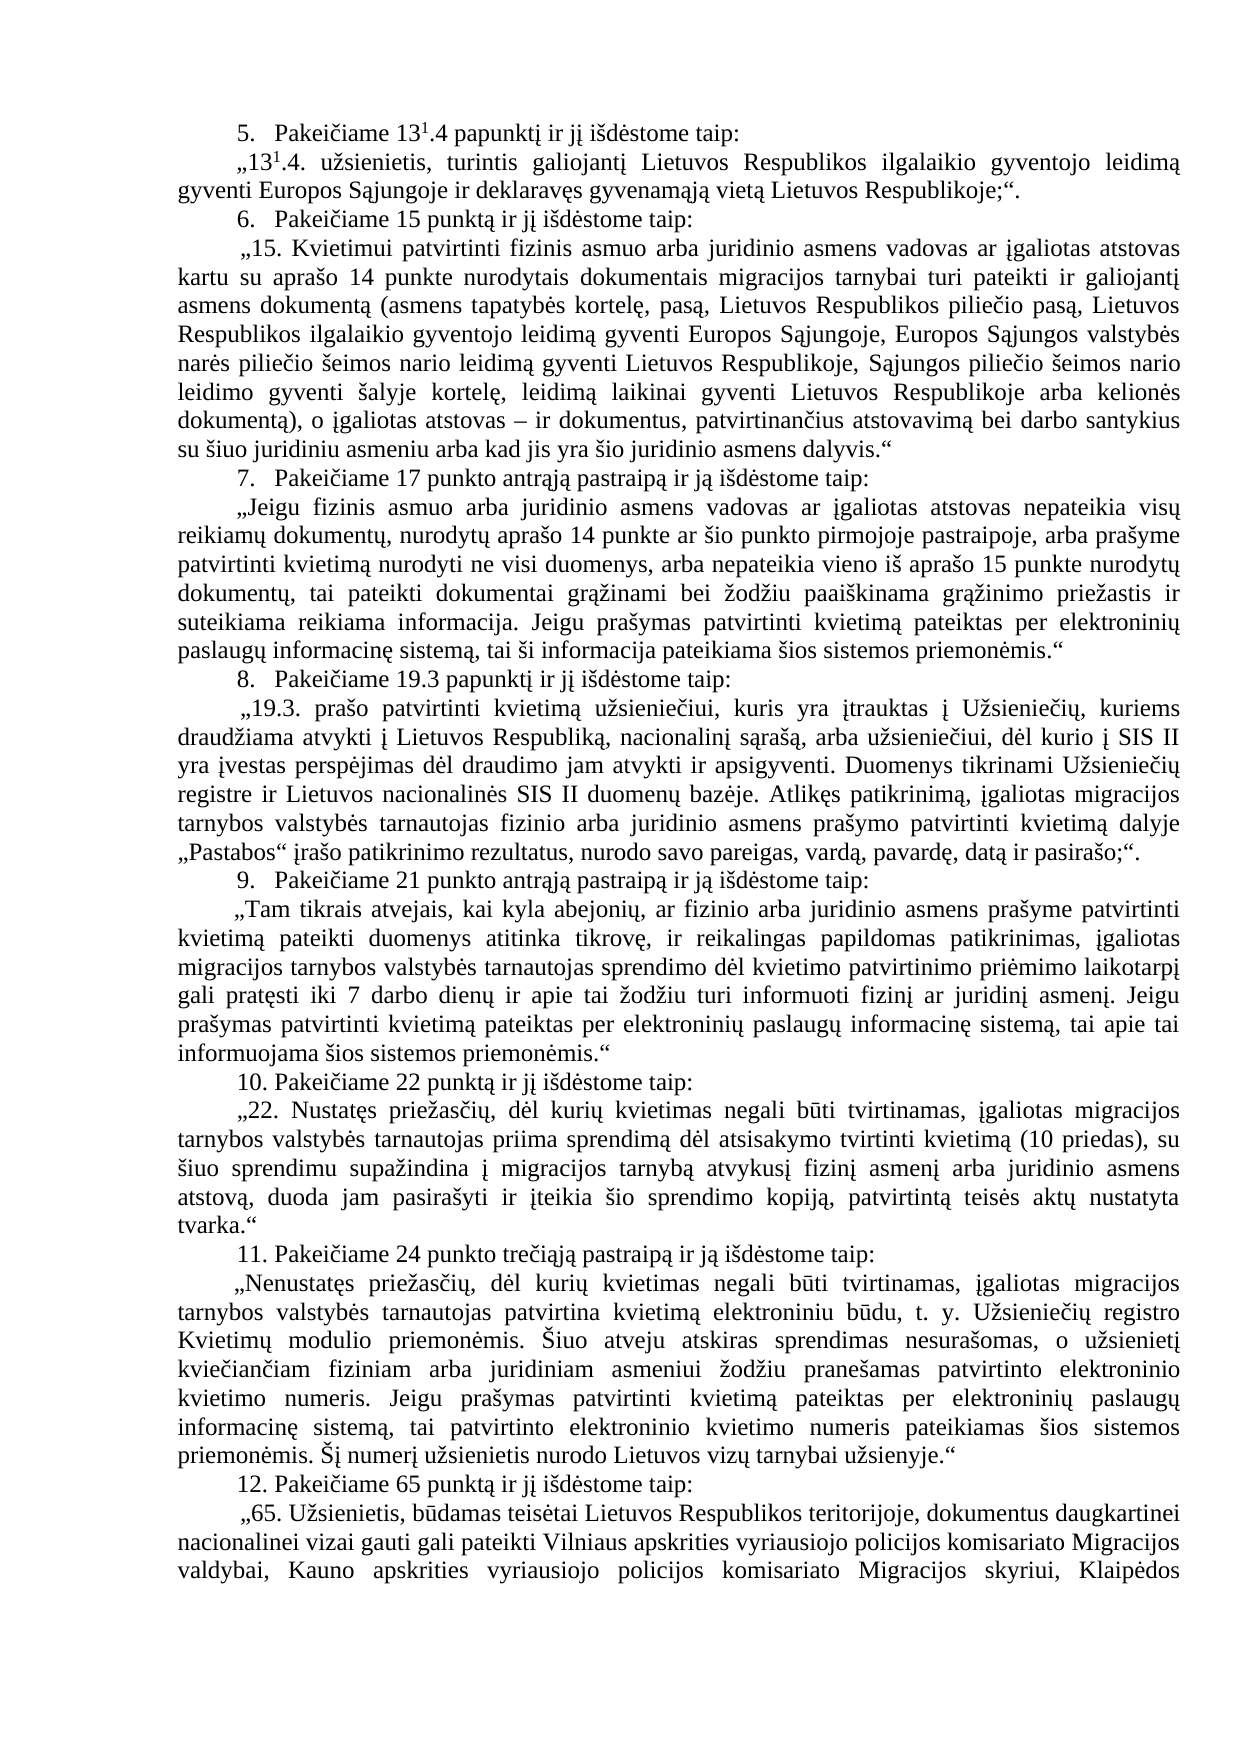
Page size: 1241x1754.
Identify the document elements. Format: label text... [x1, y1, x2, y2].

text 9. Pakeičiame 21 punkto antrąją pastraipą ir ją išdėstome taip: [237, 866, 1181, 894]
text „Nenustatęs priežasčių, dėl kurių kvietimas negali būti tvirtinamas, įgaliotas migracijos tarnybos valstybės tarnautojas patvirtina kvietimą elektroniniu būdu, t. y. Užsieniečių registro Kvietimų modulio priemonėmis. Šiuo atveju atskiras sprendimas nesurašomas, o užsienietį kviečiančiam fiziniam arba juridiniam asmeniui žodžiu pranešamas patvirtinto elektroninio kvietimo numeris. Jeigu prašymas patvirtinti kvietimą pateiktas per elektroninių paslaugų informacinę sistemą, tai patvirtinto elektroninio kvietimo numeris pateikiamas šios sistemos priemonėmis. Šį numerį užsienietis nurodo Lietuvos vizų tarnybai užsienyje.“ [177, 1268, 1181, 1469]
text „Tam tikrais atvejais, kai kyla abejonių, ar fizinio arba juridinio asmens prašyme patvirtinti kvietimą pateikti duomenys atitinka tikrovę, ir reikalingas papildomas patikrinimas, įgaliotas migracijos tarnybos valstybės tarnautojas sprendimo dėl kvietimo patvirtinimo priėmimo laikotarpį gali pratęsti iki 7 darbo dienų ir apie tai žodžiu turi informuoti fizinį ar juridinį asmenį. Jeigu prašymas patvirtinti kvietimą pateiktas per elektroninių paslaugų informacinę sistemą, tai apie tai informuojama šios sistemos priemonėmis.“ [177, 894, 1181, 1067]
text „65. Užsienietis, būdamas teisėtai Lietuvos Respublikos teritorijoje, dokumentus daugkartinei nacionalinei vizai gauti gali pateikti Vilniaus apskrities vyriausiojo policijos komisariato Migracijos valdybai, Kauno apskrities vyriausiojo policijos komisariato Migracijos skyriui, Klaipėdos [177, 1498, 1181, 1584]
text 5. Pakeičiame 131.4 papunktį ir jį išdėstome taip: [237, 118, 1181, 147]
text 7. Pakeičiame 17 punkto antrąją pastraipą ir ją išdėstome taip: [237, 463, 1181, 492]
text „22. Nustatęs priežasčių, dėl kurių kvietimas negali būti tvirtinamas, įgaliotas migracijos tarnybos valstybės tarnautojas priima sprendimą dėl atsisakymo tvirtinti kvietimą (10 priedas), su šiuo sprendimu supažindina į migracijos tarnybą atvykusį fizinį asmenį arba juridinio asmens atstovą, duoda jam pasirašyti ir įteikia šio sprendimo kopiją, patvirtintą teisės aktų nustatyta tvarka.“ [177, 1096, 1181, 1239]
text 11. Pakeičiame 24 punkto trečiąją pastraipą ir ją išdėstome taip: [237, 1239, 1181, 1268]
text 10. Pakeičiame 22 punktą ir jį išdėstome taip: [237, 1067, 1181, 1096]
text 12. Pakeičiame 65 punktą ir jį išdėstome taip: [237, 1469, 1181, 1498]
text 6. Pakeičiame 15 punktą ir jį išdėstome taip: [237, 204, 1181, 233]
text „131.4. užsienietis, turintis galiojantį Lietuvos Respublikos ilgalaikio gyventojo leidimą gyventi Europos Sąjungoje ir deklaravęs gyvenamąją vietą Lietuvos Respublikoje;“. [177, 147, 1181, 204]
text 8. Pakeičiame 19.3 papunktį ir jį išdėstome taip: [237, 664, 1181, 693]
text „Jeigu fizinis asmuo arba juridinio asmens vadovas ar įgaliotas atstovas nepateikia visų reikiamų dokumentų, nurodytų aprašo 14 punkte ar šio punkto pirmojoje pastraipoje, arba prašyme patvirtinti kvietimą nurodyti ne visi duomenys, arba nepateikia vieno iš aprašo 15 punkte nurodytų dokumentų, tai pateikti dokumentai grąžinami bei žodžiu paaiškinama grąžinimo priežastis ir suteikiama reikiama informacija. Jeigu prašymas patvirtinti kvietimą pateiktas per elektroninių paslaugų informacinę sistemą, tai ši informacija pateikiama šios sistemos priemonėmis.“ [177, 492, 1181, 664]
text „19.3. prašo patvirtinti kvietimą užsieniečiui, kuris yra įtrauktas į Užsieniečių, kuriems draudžiama atvykti į Lietuvos Respubliką, nacionalinį sąrašą, arba užsieniečiui, dėl kurio į SIS II yra įvestas perspėjimas dėl draudimo jam atvykti ir apsigyventi. Duomenys tikrinami Užsieniečių registre ir Lietuvos nacionalinės SIS II duomenų bazėje. Atlikęs patikrinimą, įgaliotas migracijos tarnybos valstybės tarnautojas fizinio arba juridinio asmens prašymo patvirtinti kvietimą dalyje „Pastabos“ įrašo patikrinimo rezultatus, nurodo savo pareigas, vardą, pavardę, datą ir pasirašo;“. [177, 693, 1181, 866]
text „15. Kvietimui patvirtinti fizinis asmuo arba juridinio asmens vadovas ar įgaliotas atstovas kartu su aprašo 14 punkte nurodytais dokumentais migracijos tarnybai turi pateikti ir galiojantį asmens dokumentą (asmens tapatybės kortelę, pasą, Lietuvos Respublikos piliečio pasą, Lietuvos Respublikos ilgalaikio gyventojo leidimą gyventi Europos Sąjungoje, Europos Sąjungos valstybės narės piliečio šeimos nario leidimą gyventi Lietuvos Respublikoje, Sąjungos piliečio šeimos nario leidimo gyventi šalyje kortelę, leidimą laikinai gyventi Lietuvos Respublikoje arba kelionės dokumentą), o įgaliotas atstovas – ir dokumentus, patvirtinančius atstovavimą bei darbo santykius su šiuo juridiniu asmeniu arba kad jis yra šio juridinio asmens dalyvis.“ [177, 233, 1181, 463]
